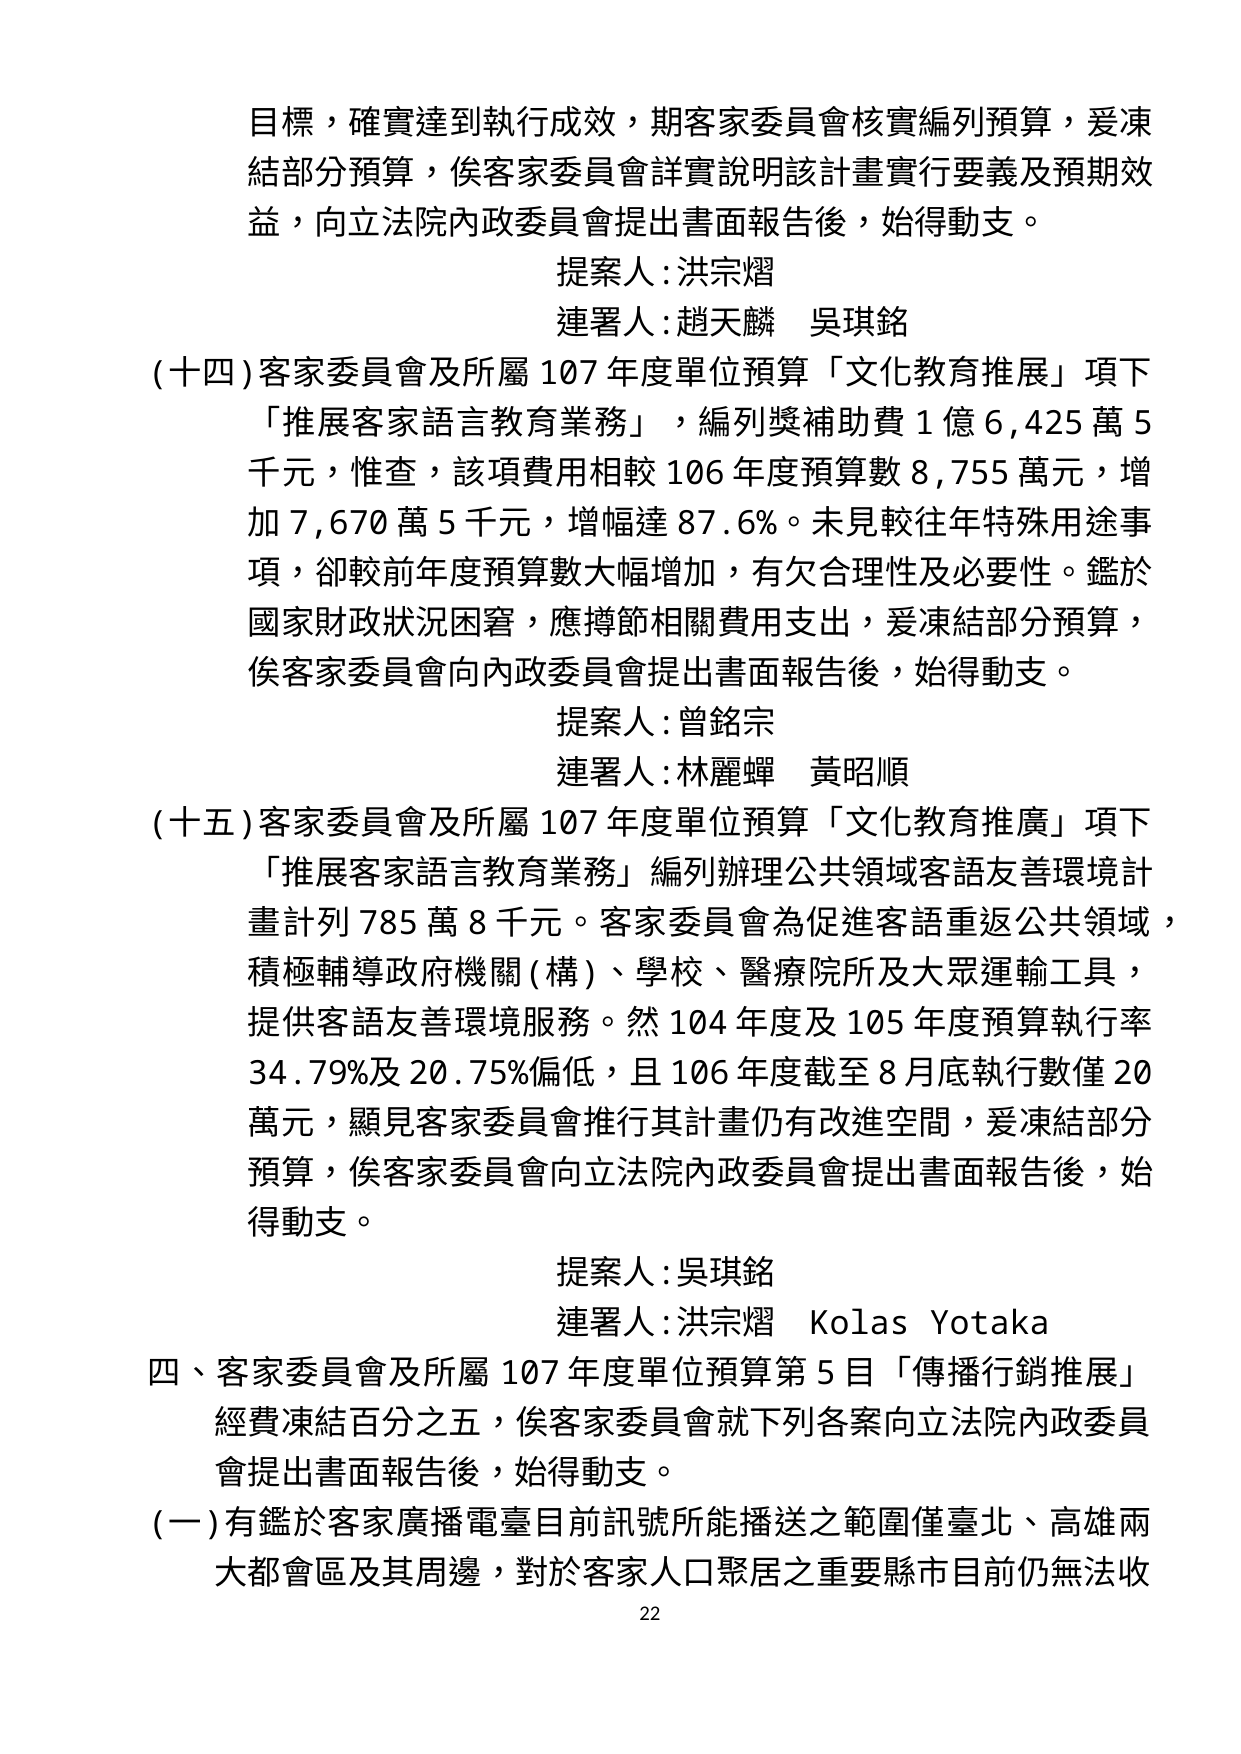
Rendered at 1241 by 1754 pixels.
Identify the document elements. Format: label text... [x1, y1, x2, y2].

text 四、客家委員會及所屬107年度單位預算第5目「傳播行銷推展」經費凍結百分之五，俟客家委員會就下列各案向立法院內政委員會提出書面報告後，始得動支。 [148, 1344, 1153, 1494]
text 提案人:曾銘宗 [148, 694, 1153, 744]
text (十四)客家委員會及所屬107年度單位預算「文化教育推展」項下「推展客家語言教育業務」，編列獎補助費1億6,425萬5千元，惟查，該項費用相較106年度預算數8,755萬元，增加7,670萬5千元，增幅達87.6%。未見較往年特殊用途事項，卻較前年度預算數大幅增加，有欠合理性及必要性。鑑於國家財政狀況困窘，應撙節相關費用支出，爰凍結部分預算，俟客家委員會向內政委員會提出書面報告後，始得動支。 [148, 344, 1153, 694]
text 提案人:吳琪銘 [148, 1244, 1153, 1294]
text (一)有鑑於客家廣播電臺目前訊號所能播送之範圍僅臺北、高雄兩大都會區及其周邊，對於客家人口聚居之重要縣市目前仍無法收聽客家廣播電臺，導致，「客家人聽不到客家廣播電臺」的笑話，且使優良的客家廣播節目只能讓少部分的聽眾享受到，其效益大打折扣，此外，客家廣播電臺之頻道執照，為全國性頻道，若無法使全國有效利用，將會造成頻段資源浪費，在頻譜稀有性之前提下，所產生的弊害更擴張至其他層面，因此對於客家廣播電臺之收聽範圍增加，應有整體性計畫，可結合原住民族廣播電臺之計畫，建立全國性的收聽範圍，爰凍結部分預算，俟客家委員會就客家廣播電臺收聽範圍問題改善整體計畫，向內政委員會提出書面報告後，始得動支。 [148, 1494, 1153, 1594]
text 連署人:趙天麟 吳琪銘 [148, 294, 1153, 344]
text 連署人:林麗蟬 黃昭順 [148, 744, 1153, 794]
text 目標，確實達到執行成效，期客家委員會核實編列預算，爰凍結部分預算，俟客家委員會詳實說明該計畫實行要義及預期效益，向立法院內政委員會提出書面報告後，始得動支。 [148, 94, 1153, 244]
text 連署人:洪宗熠 Kolas Yotaka [148, 1294, 1153, 1344]
text (十五)客家委員會及所屬107年度單位預算「文化教育推廣」項下「推展客家語言教育業務」編列辦理公共領域客語友善環境計畫計列785萬8千元。客家委員會為促進客語重返公共領域，積極輔導政府機關(構)、學校、醫療院所及大眾運輸工具，提供客語友善環境服務。然104年度及105年度預算執行率34.79%及20.75%偏低，且106年度截至8月底執行數僅20萬元，顯見客家委員會推行其計畫仍有改進空間，爰凍結部分預算，俟客家委員會向立法院內政委員會提出書面報告後，始得動支。 [148, 794, 1153, 1244]
text 提案人:洪宗熠 [148, 244, 1153, 294]
